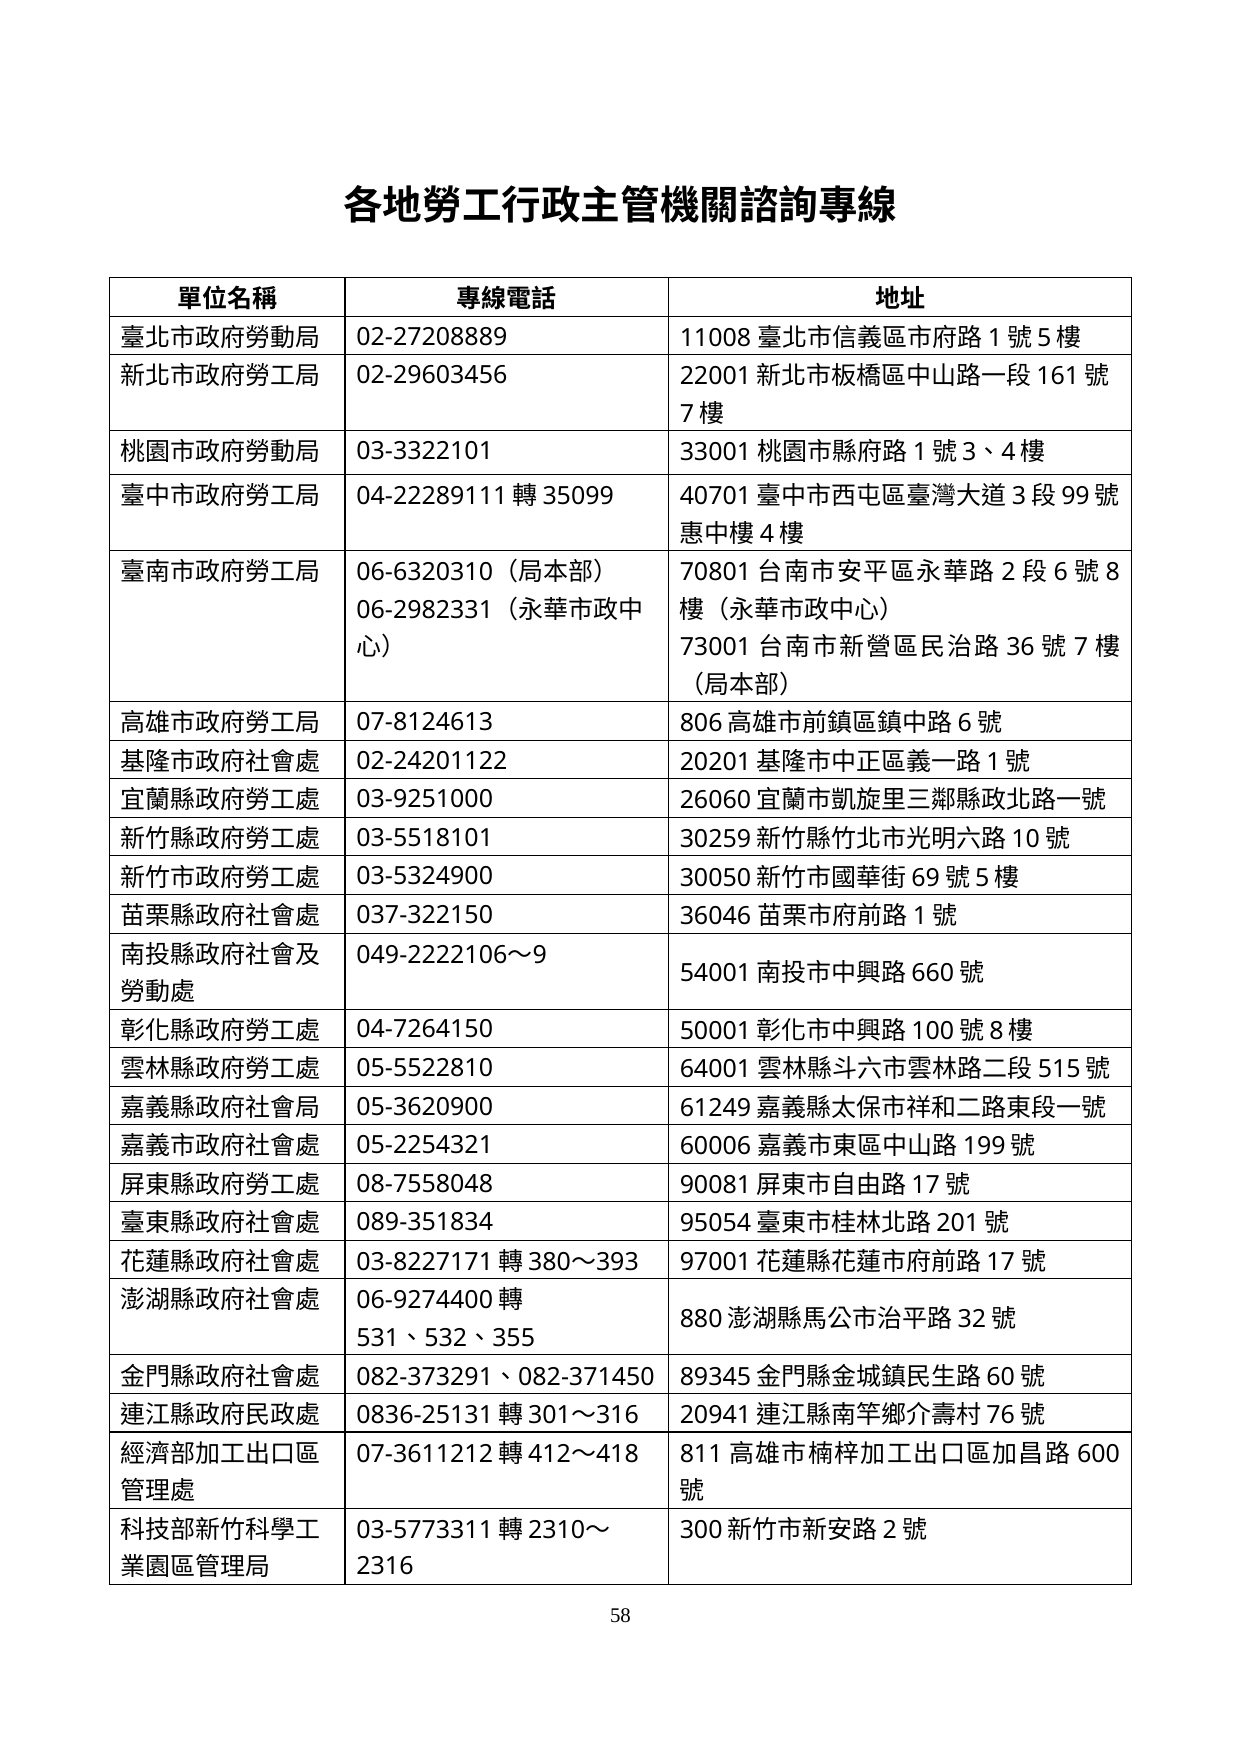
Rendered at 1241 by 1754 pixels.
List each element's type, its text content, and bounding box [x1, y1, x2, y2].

table_header 專線電話 [346, 278, 668, 316]
table_cell 30259新竹縣竹北市光明六路10號 [669, 818, 1131, 855]
table_cell 臺北市政府勞動局 [110, 317, 344, 354]
table_cell 049-2222106～9 [346, 934, 668, 1008]
table_cell 05-2254321 [346, 1125, 668, 1163]
table_cell 08-7558048 [346, 1164, 668, 1201]
table_cell 20941連江縣南竿鄉介壽村76號 [669, 1394, 1131, 1431]
table_cell 03-8227171轉380～393 [346, 1241, 668, 1278]
table_cell 苗栗縣政府社會處 [110, 895, 344, 932]
table_cell 桃園市政府勞動局 [110, 431, 344, 474]
table_cell 澎湖縣政府社會處 [110, 1279, 344, 1354]
table_cell 082-373291、082-371450 [346, 1355, 668, 1393]
table_cell 02-24201122 [346, 741, 668, 778]
table_cell 89345金門縣金城鎮民生路60號 [669, 1355, 1131, 1393]
table_cell 02-29603456 [346, 355, 668, 430]
table_cell 花蓮縣政府社會處 [110, 1241, 344, 1278]
table_cell 屏東縣政府勞工處 [110, 1164, 344, 1201]
table_cell 臺中市政府勞工局 [110, 475, 344, 550]
table_cell 11008 臺北市信義區市府路1號5樓 [669, 317, 1131, 354]
table_cell 26060宜蘭市凱旋里三鄰縣政北路一號 [669, 779, 1131, 817]
table_header 地址 [669, 278, 1131, 316]
table_cell 50001彰化市中興路100號8樓 [669, 1010, 1131, 1047]
table_cell 嘉義市政府社會處 [110, 1125, 344, 1163]
table_cell 07-8124613 [346, 702, 668, 740]
table_cell 90081屏東市自由路17號 [669, 1164, 1131, 1201]
table_cell 南投縣政府社會及勞動處 [110, 934, 344, 1008]
table_cell 02-27208889 [346, 317, 668, 354]
table_cell 06-6320310（局本部） 06-2982331（永華市政中心） [346, 551, 668, 701]
table_cell 03-3322101 [346, 431, 668, 474]
table_cell 新北市政府勞工局 [110, 355, 344, 430]
table_cell 新竹縣政府勞工處 [110, 818, 344, 855]
text 各地勞工行政主管機關諮詢專線 [187, 164, 1053, 239]
table_cell 03-5773311轉2310～2316 [346, 1509, 668, 1583]
table_cell 22001新北市板橋區中山路一段161號7樓 [669, 355, 1131, 430]
table_cell 95054臺東市桂林北路201號 [669, 1202, 1131, 1240]
table_cell 臺東縣政府社會處 [110, 1202, 344, 1240]
table_cell 60006 嘉義市東區中山路199號 [669, 1125, 1131, 1163]
table_cell 089-351834 [346, 1202, 668, 1240]
table_cell 03-5324900 [346, 856, 668, 894]
table_cell 97001花蓮縣花蓮市府前路17 號 [669, 1241, 1131, 1278]
table_cell 04-22289111轉35099 [346, 475, 668, 550]
table_cell 嘉義縣政府社會局 [110, 1087, 344, 1124]
table_cell 高雄市政府勞工局 [110, 702, 344, 740]
table_cell 05-3620900 [346, 1087, 668, 1124]
table_cell 61249嘉義縣太保市祥和二路東段一號 [669, 1087, 1131, 1124]
table_cell 54001南投市中興路660號 [669, 934, 1131, 1008]
table_cell 64001 雲林縣斗六市雲林路二段515號 [669, 1048, 1131, 1086]
table_cell 880澎湖縣馬公市治平路32號 [669, 1279, 1131, 1354]
table_cell 40701臺中市西屯區臺灣大道3段99號惠中樓4樓 [669, 475, 1131, 550]
table_cell 04-7264150 [346, 1010, 668, 1047]
table_cell 300新竹市新安路2號 [669, 1509, 1131, 1583]
table_cell 臺南市政府勞工局 [110, 551, 344, 701]
table_cell 03-9251000 [346, 779, 668, 817]
table_cell 彰化縣政府勞工處 [110, 1010, 344, 1047]
table_cell 36046 苗栗市府前路1號 [669, 895, 1131, 932]
table_cell 30050新竹市國華街69號5樓 [669, 856, 1131, 894]
table_cell 宜蘭縣政府勞工處 [110, 779, 344, 817]
table_cell 05-5522810 [346, 1048, 668, 1086]
table_cell 新竹市政府勞工處 [110, 856, 344, 894]
table_cell 科技部新竹科學工業園區管理局 [110, 1509, 344, 1583]
table_cell 07-3611212轉412～418 [346, 1433, 668, 1507]
table_cell 基隆市政府社會處 [110, 741, 344, 778]
table_cell 06-9274400轉531、532、355 [346, 1279, 668, 1354]
table_cell 20201基隆市中正區義一路1號 [669, 741, 1131, 778]
table_cell 037-322150 [346, 895, 668, 932]
table_header 單位名稱 [110, 278, 344, 316]
table_cell 70801台南市安平區永華路2段6號8樓（永華市政中心） 73001台南市新營區民治路36號7樓（局本部） [669, 551, 1131, 701]
table_cell 0836-25131轉301～316 [346, 1394, 668, 1431]
table_cell 金門縣政府社會處 [110, 1355, 344, 1393]
table_cell 連江縣政府民政處 [110, 1394, 344, 1431]
table_cell 806高雄市前鎮區鎮中路6號 [669, 702, 1131, 740]
table_cell 雲林縣政府勞工處 [110, 1048, 344, 1086]
table_cell 03-5518101 [346, 818, 668, 855]
table_cell 811高雄市楠梓加工出口區加昌路600號 [669, 1433, 1131, 1507]
table_cell 經濟部加工出口區管理處 [110, 1433, 344, 1507]
table_cell 33001 桃園市縣府路1號3、4樓 [669, 431, 1131, 474]
